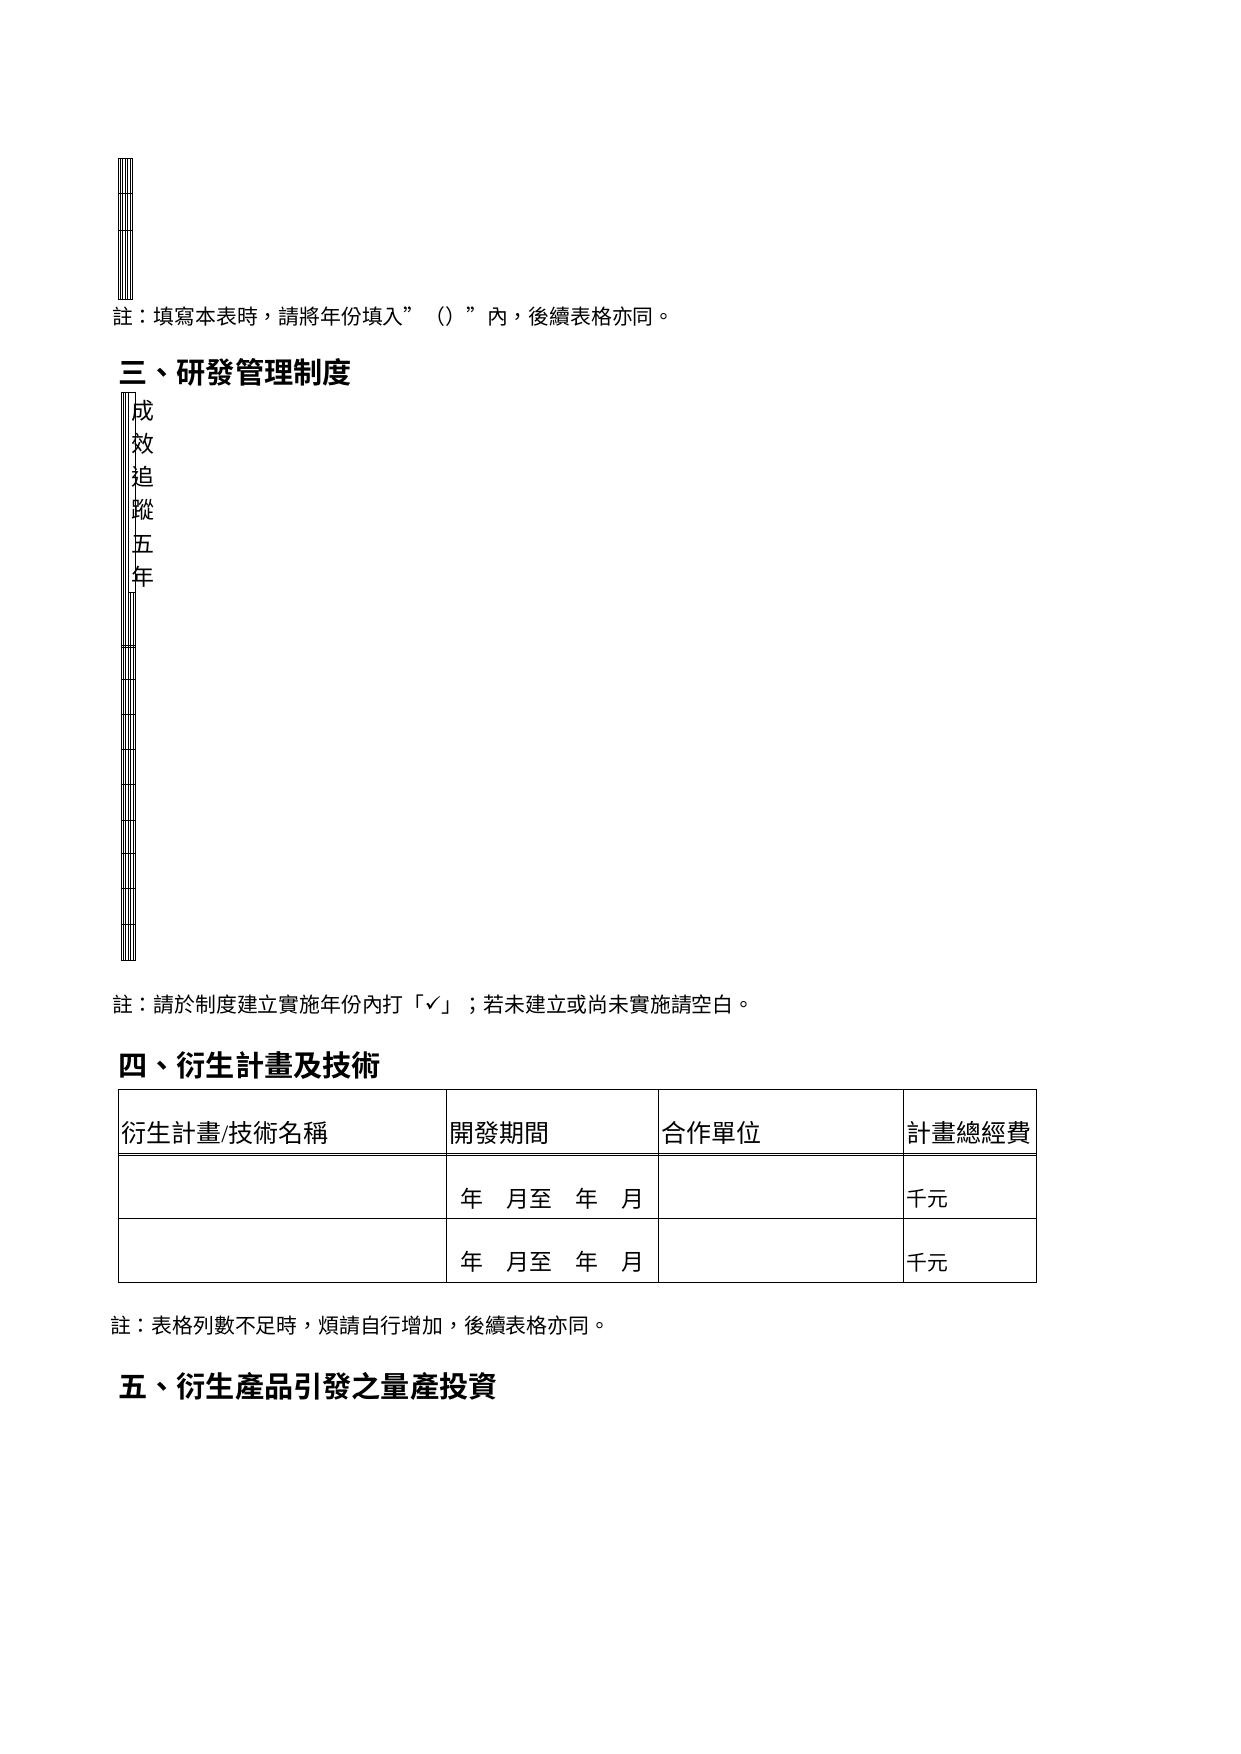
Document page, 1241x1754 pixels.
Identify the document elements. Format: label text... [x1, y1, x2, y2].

table_header 合作單位 [659, 1090, 903, 1153]
table_header 衍生計畫/技術名稱 [119, 1090, 446, 1153]
text 四、衍生計畫及技術 [118, 1043, 1122, 1085]
text 三、研發管理制度 [118, 349, 1122, 392]
table_cell 千元 [904, 1219, 1036, 1282]
table_cell 年 月至 年 月 [447, 1219, 658, 1282]
table_header 開發期間 [447, 1090, 658, 1153]
table_cell [659, 1219, 903, 1282]
text 五、衍生產品引發之量產投資 [118, 1364, 1122, 1406]
text 註：填寫本表時，請將年份填入”（）”內，後續表格亦同。 [99, 300, 1122, 331]
table_header 計畫總經費 [904, 1090, 1036, 1153]
table_cell 年 月至 年 月 [447, 1156, 658, 1218]
table_cell [659, 1156, 903, 1218]
text 註：請於制度建立實施年份內打「」；若未建立或尚未實施請空白。 [99, 961, 1122, 1024]
table_header 成效追蹤五年 [129, 393, 135, 592]
table_cell 千元 [904, 1156, 1036, 1218]
table_cell [119, 1156, 446, 1218]
table_cell [119, 1219, 446, 1282]
text 註：表格列數不足時，煩請自行增加，後續表格亦同。 [99, 1283, 1122, 1345]
